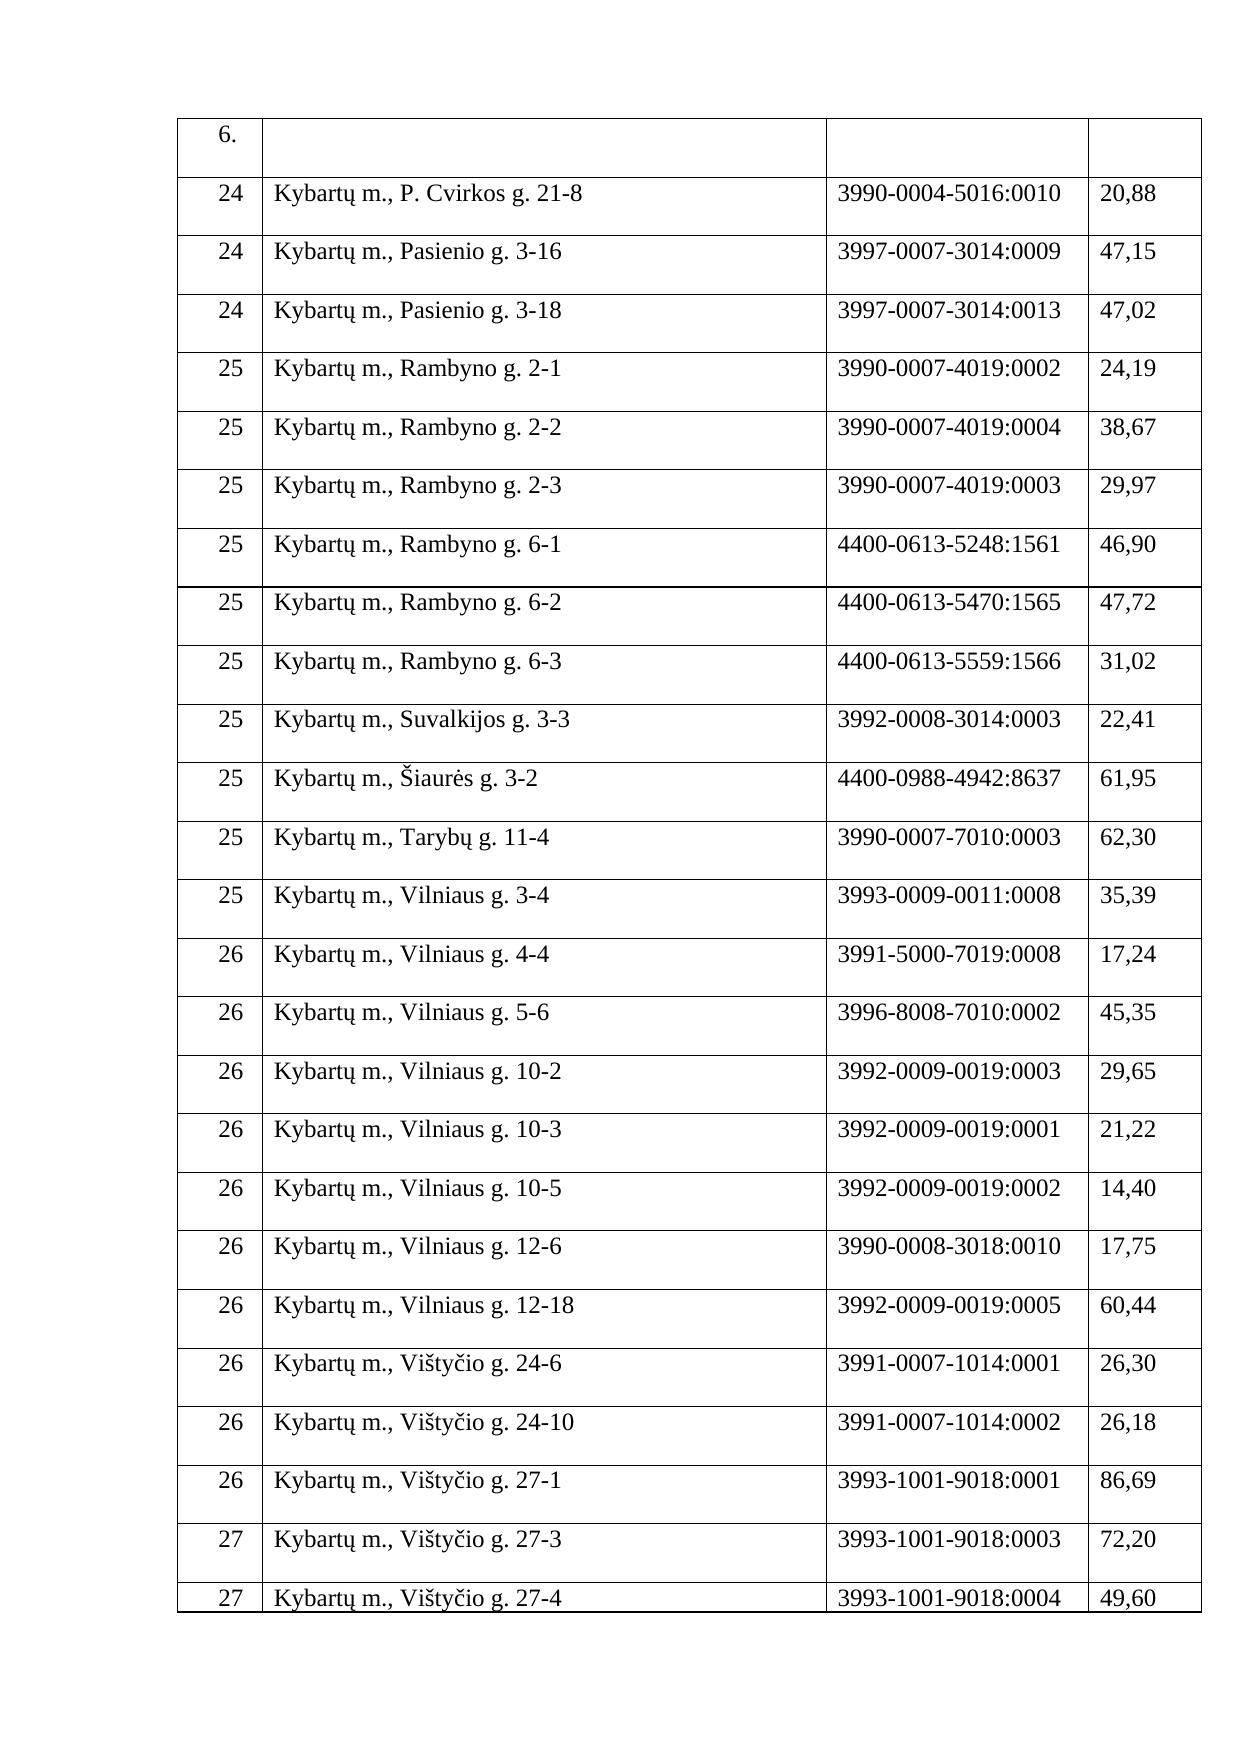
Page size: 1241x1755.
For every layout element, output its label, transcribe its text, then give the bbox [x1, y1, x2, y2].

table_cell 3993-1001-9018:0003 [827, 1524, 1088, 1582]
table_cell Kybartų m., Tarybų g. 11-4 [263, 822, 826, 879]
table_cell Kybartų m., Vilniaus g. 12-18 [263, 1290, 826, 1347]
table_cell 3990-0007-4019:0002 [827, 353, 1088, 411]
table_cell Kybartų m., Rambyno g. 6-1 [263, 529, 826, 586]
table_cell 3991-0007-1014:0002 [827, 1407, 1088, 1464]
table_cell Kybartų m., Vilniaus g. 4-4 [263, 939, 826, 996]
table_cell 26,30 [1089, 1349, 1201, 1406]
table_cell 45,35 [1089, 997, 1201, 1055]
table_cell 4400-0613-5248:1561 [827, 529, 1088, 586]
table_cell 269. [178, 1466, 262, 1523]
table_cell Kybartų m., Rambyno g. 2-2 [263, 412, 826, 469]
table_cell 62,30 [1089, 822, 1201, 879]
table_cell Kybartų m., Rambyno g. 6-3 [263, 646, 826, 703]
table_cell 3990-0007-7010:0003 [827, 822, 1088, 879]
table_cell 258. [178, 822, 262, 879]
table_cell 4400-0613-5470:1565 [827, 588, 1088, 645]
table_cell 3996-8008-7010:0002 [827, 997, 1088, 1055]
table_cell Kybartų m., Vilniaus g. 5-6 [263, 997, 826, 1055]
table_cell Kybartų m., Vilniaus g. 3-4 [263, 880, 826, 938]
table_cell 261. [178, 997, 262, 1055]
table_cell 47,15 [1089, 236, 1201, 294]
table_cell 21,22 [1089, 1114, 1201, 1172]
table_cell 29,97 [1089, 470, 1201, 528]
table_cell Kybartų m., Vilniaus g. 10-5 [263, 1173, 826, 1230]
table_cell Kybartų m., Vištyčio g. 27-4 [263, 1583, 826, 1611]
table_cell 31,02 [1089, 646, 1201, 703]
table_cell [827, 119, 1088, 177]
table_cell [263, 119, 826, 177]
table_cell 260. [178, 939, 262, 996]
table_cell Kybartų m., Vilniaus g. 10-3 [263, 1114, 826, 1172]
table_cell Kybartų m., Rambyno g. 6-2 [263, 588, 826, 645]
table_cell 17,24 [1089, 939, 1201, 996]
table_cell 251. [178, 412, 262, 469]
table_cell 86,69 [1089, 1466, 1201, 1523]
table_cell 35,39 [1089, 880, 1201, 938]
table_cell 262. [178, 1056, 262, 1113]
table_cell 247. [178, 178, 262, 235]
table_cell Kybartų m., Vištyčio g. 27-3 [263, 1524, 826, 1582]
table_cell Kybartų m., Vištyčio g. 27-1 [263, 1466, 826, 1523]
table_cell 49,60 [1089, 1583, 1201, 1611]
table_cell 46,90 [1089, 529, 1201, 586]
table_cell 268. [178, 1407, 262, 1464]
table_cell 4400-0988-4942:8637 [827, 763, 1088, 821]
table_cell Kybartų m., Pasienio g. 3-18 [263, 295, 826, 352]
table_cell Kybartų m., Pasienio g. 3-16 [263, 236, 826, 294]
table_cell 256. [178, 705, 262, 762]
table_cell 266. [178, 1290, 262, 1347]
table_cell 3991-0007-1014:0001 [827, 1349, 1088, 1406]
table_cell 3992-0009-0019:0001 [827, 1114, 1088, 1172]
table_cell Kybartų m., Rambyno g. 2-3 [263, 470, 826, 528]
table_cell 3992-0008-3014:0003 [827, 705, 1088, 762]
table_cell [1089, 119, 1201, 177]
table_cell 270. [178, 1524, 262, 1582]
table_cell 72,20 [1089, 1524, 1201, 1582]
table_cell Kybartų m., Vilniaus g. 10-2 [263, 1056, 826, 1113]
table_cell 22,41 [1089, 705, 1201, 762]
table_cell 6. [178, 119, 262, 177]
table_cell 248. [178, 236, 262, 294]
table_cell 3991-5000-7019:0008 [827, 939, 1088, 996]
table_cell Kybartų m., P. Cvirkos g. 21-8 [263, 178, 826, 235]
table_cell 29,65 [1089, 1056, 1201, 1113]
table_cell Kybartų m., Vištyčio g. 24-10 [263, 1407, 826, 1464]
table_cell 3992-0009-0019:0002 [827, 1173, 1088, 1230]
table_cell 3992-0009-0019:0003 [827, 1056, 1088, 1113]
table_cell 3990-0008-3018:0010 [827, 1231, 1088, 1289]
table_cell 20,88 [1089, 178, 1201, 235]
table_cell 61,95 [1089, 763, 1201, 821]
table_cell 255. [178, 646, 262, 703]
table_cell 47,02 [1089, 295, 1201, 352]
table_cell 3993-0009-0011:0008 [827, 880, 1088, 938]
table_cell 3990-0007-4019:0004 [827, 412, 1088, 469]
table_cell 3993-1001-9018:0004 [827, 1583, 1088, 1611]
table_cell Kybartų m., Vištyčio g. 24-6 [263, 1349, 826, 1406]
table_cell 252. [178, 470, 262, 528]
table_cell 253. [178, 529, 262, 586]
table_cell 17,75 [1089, 1231, 1201, 1289]
table_cell 249. [178, 295, 262, 352]
table_cell 3990-0004-5016:0010 [827, 178, 1088, 235]
table_cell 26,18 [1089, 1407, 1201, 1464]
table_cell 24,19 [1089, 353, 1201, 411]
table_cell 250. [178, 353, 262, 411]
table_cell 267. [178, 1349, 262, 1406]
table_cell Kybartų m., Šiaurės g. 3-2 [263, 763, 826, 821]
table_cell 3990-0007-4019:0003 [827, 470, 1088, 528]
table_cell 254. [178, 588, 262, 645]
table_cell 38,67 [1089, 412, 1201, 469]
table_cell 60,44 [1089, 1290, 1201, 1347]
table_cell Kybartų m., Vilniaus g. 12-6 [263, 1231, 826, 1289]
table_cell 47,72 [1089, 588, 1201, 645]
table_cell Kybartų m., Suvalkijos g. 3-3 [263, 705, 826, 762]
table_cell 14,40 [1089, 1173, 1201, 1230]
table_cell 259. [178, 880, 262, 938]
table_cell 3997-0007-3014:0013 [827, 295, 1088, 352]
table_cell 4400-0613-5559:1566 [827, 646, 1088, 703]
table_cell Kybartų m., Rambyno g. 2-1 [263, 353, 826, 411]
table_cell 257. [178, 763, 262, 821]
table_cell 263. [178, 1114, 262, 1172]
table_cell 3993-1001-9018:0001 [827, 1466, 1088, 1523]
table_cell 3992-0009-0019:0005 [827, 1290, 1088, 1347]
table_cell 265. [178, 1231, 262, 1289]
table_cell 264. [178, 1173, 262, 1230]
table_cell 3997-0007-3014:0009 [827, 236, 1088, 294]
table_cell 27 [178, 1583, 262, 1611]
